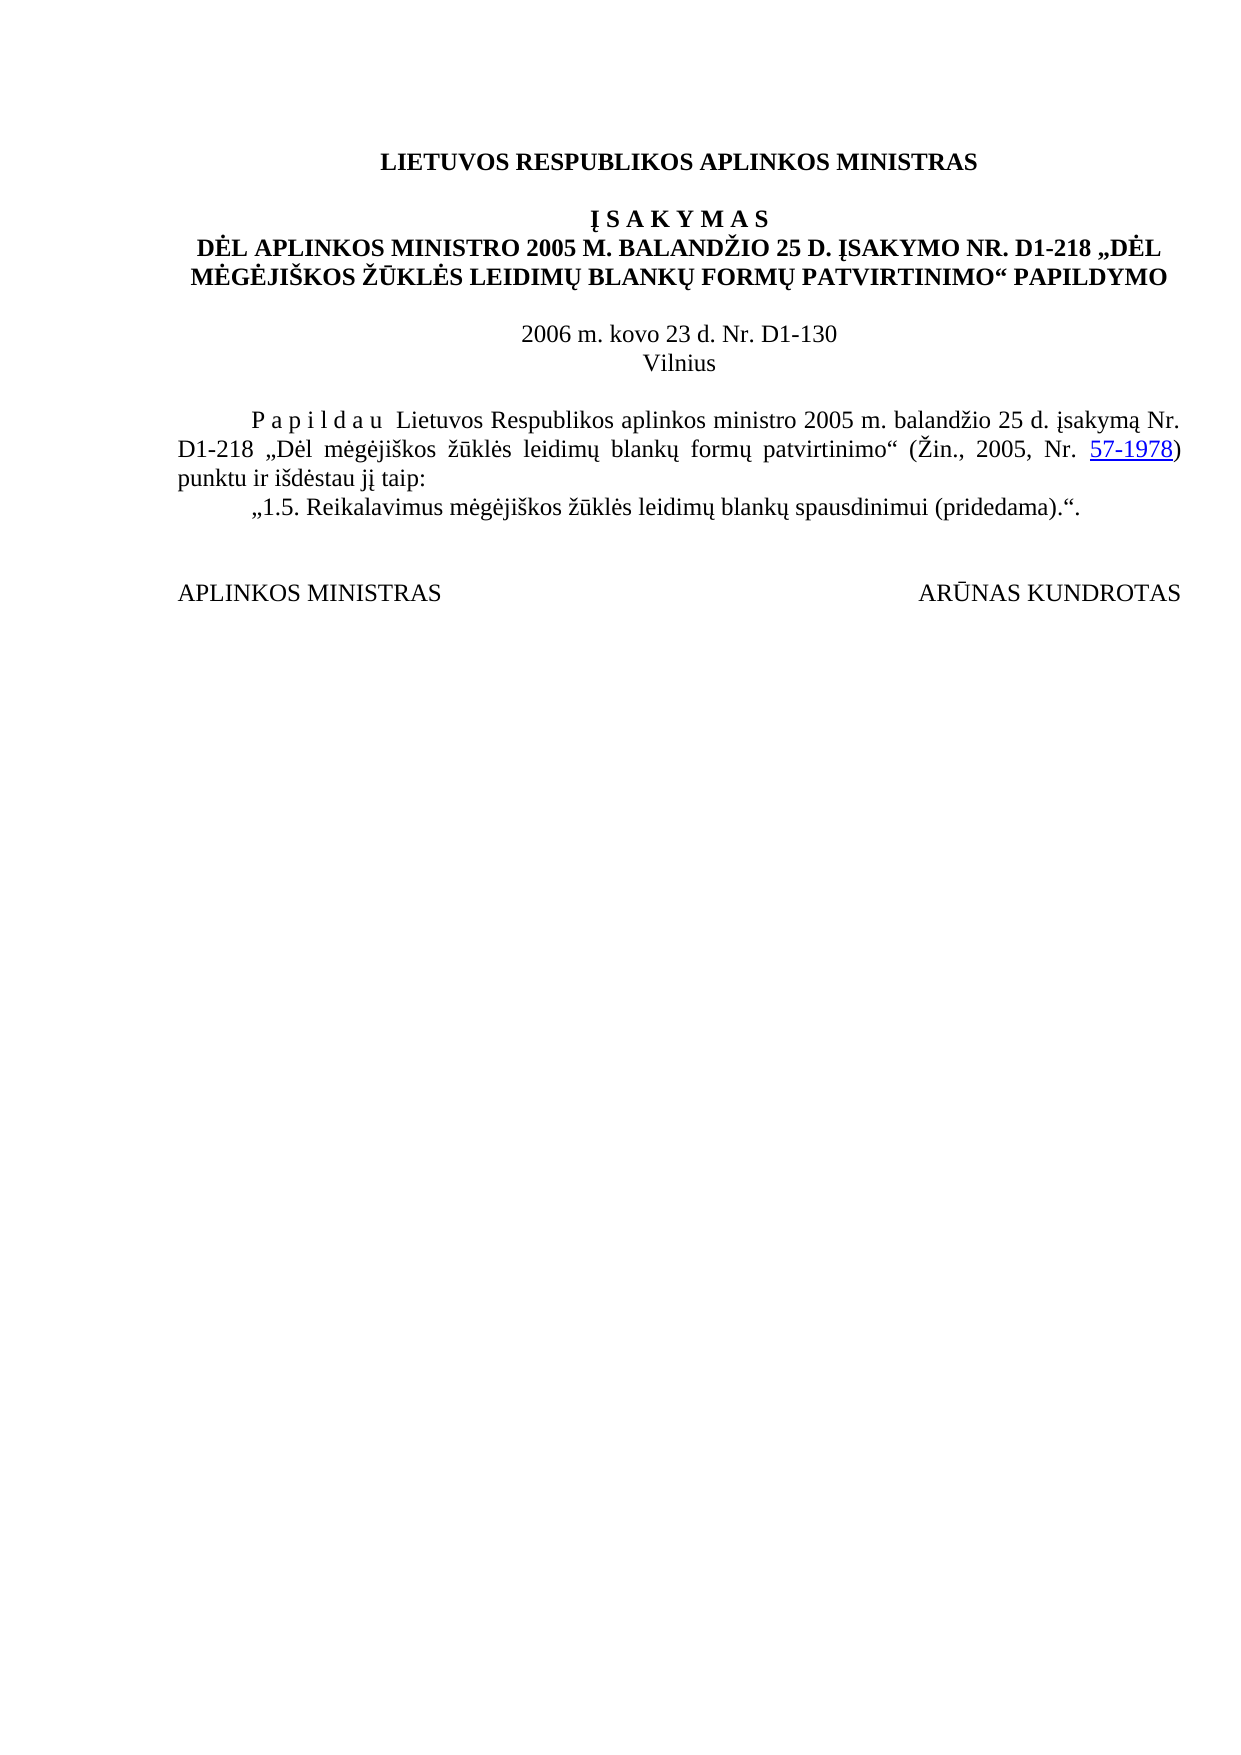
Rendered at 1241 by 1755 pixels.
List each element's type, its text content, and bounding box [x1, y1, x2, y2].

text DĖL APLINKOS MINISTRO 2005 M. BALANDŽIO 25 D. ĮSAKYMO NR. D1-218 „DĖL MĖGĖJIŠKOS ŽŪKLĖS LEIDIMŲ BLANKŲ FORMŲ PATVIRTINIMO“ PAPILDYMO [177, 233, 1181, 291]
text APLINKOS MINISTRAS ARŪNAS KUNDROTAS [177, 578, 1181, 607]
text Į S A K Y M A S [177, 204, 1181, 233]
text Papildau Lietuvos Respublikos aplinkos ministro 2005 m. balandžio 25 d. įsakymą Nr. D1-218 „Dėl mėgėjiškos žūklės leidimų blankų formų patvirtinimo“ (Žin., 2005, Nr. 57-1978) punktu ir išdėstau jį taip: [177, 406, 1181, 492]
text Vilnius [177, 348, 1181, 377]
text 2006 m. kovo 23 d. Nr. D1-130 [177, 319, 1181, 348]
text LIETUVOS RESPUBLIKOS APLINKOS MINISTRAS [177, 147, 1181, 176]
text „1.5. Reikalavimus mėgėjiškos žūklės leidimų blankų spausdinimui (pridedama).“. [177, 492, 1181, 521]
